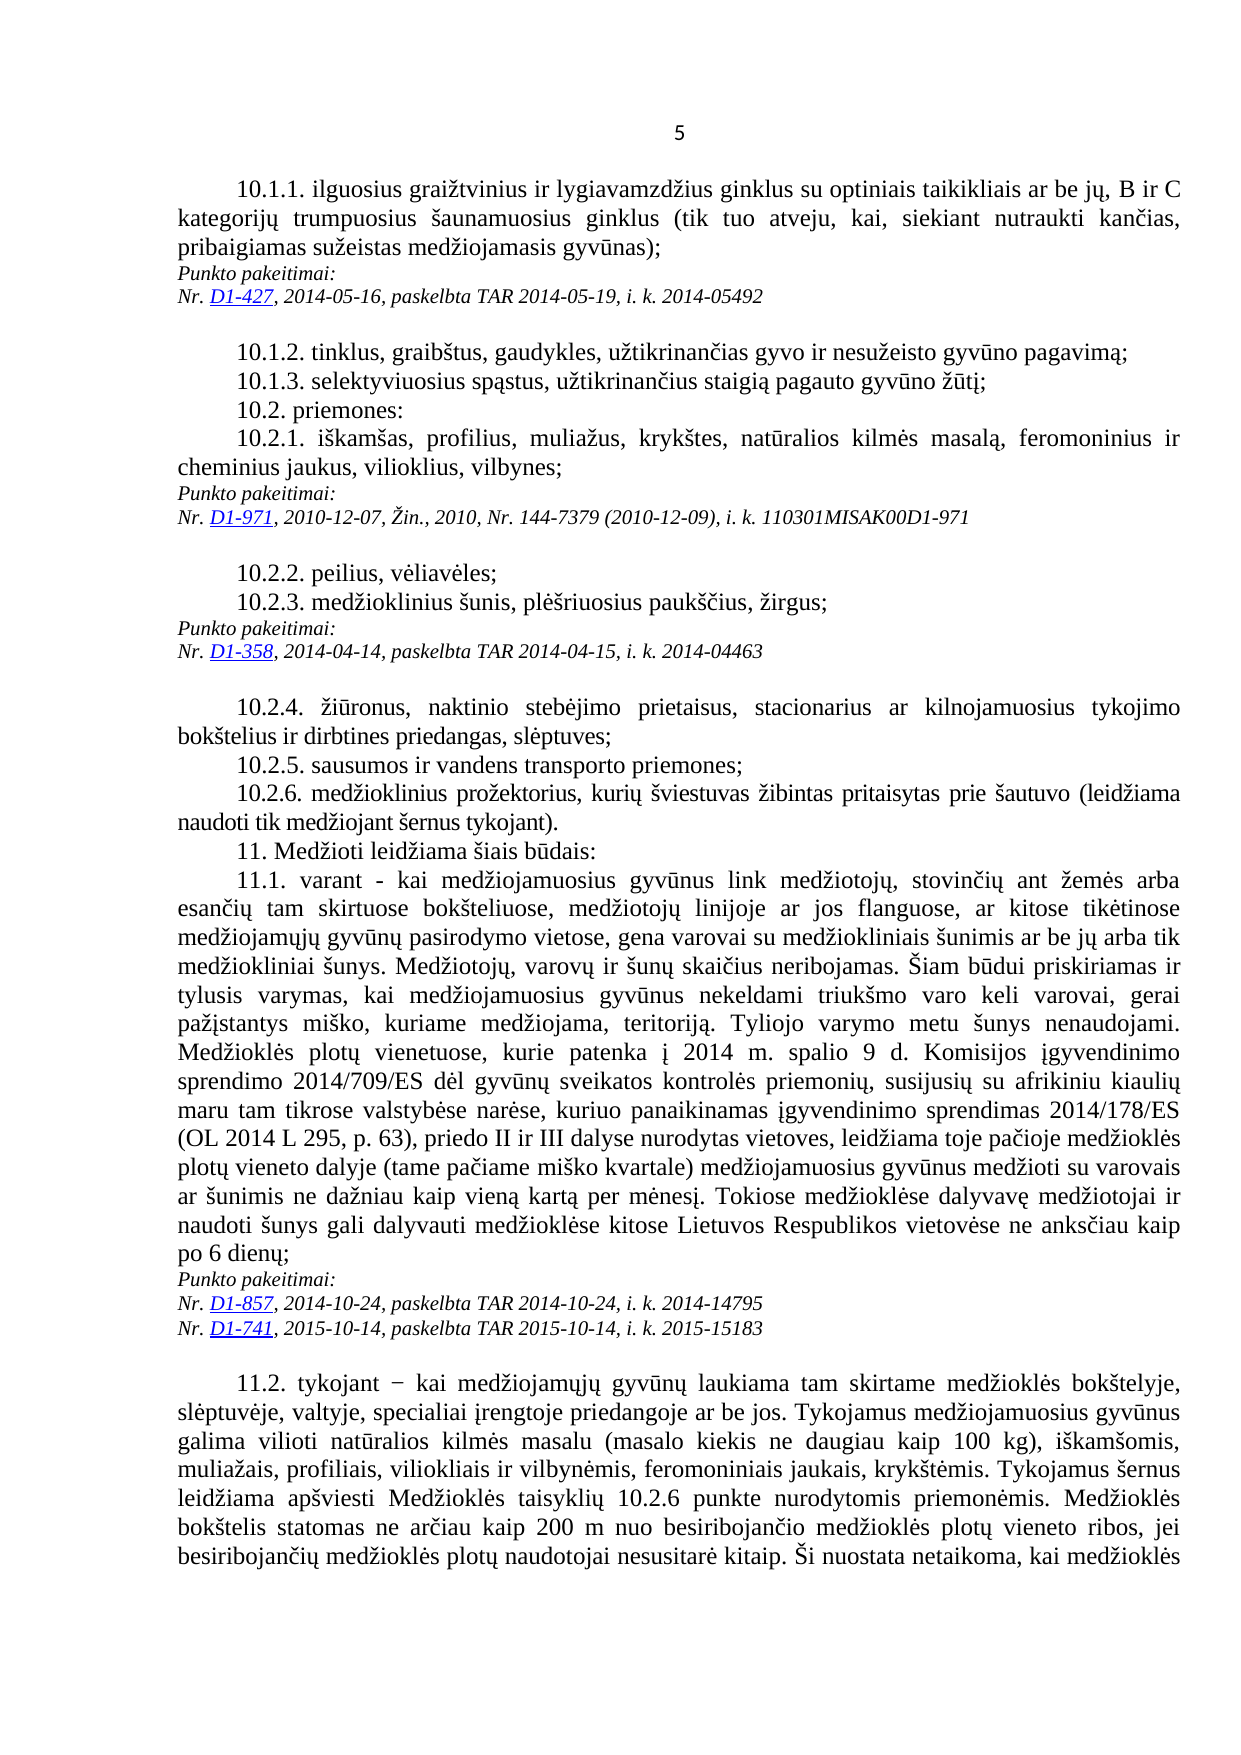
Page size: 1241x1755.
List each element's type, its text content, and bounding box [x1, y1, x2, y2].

text Punkto pakeitimai: [177, 1267, 1181, 1291]
text 10.1.2. tinklus, graibštus, gaudykles, užtikrinančias gyvo ir nesužeisto gyvūno pagavimą; [177, 337, 1181, 366]
text Nr. D1-971, 2010-12-07, Žin., 2010, Nr. 144-7379 (2010-12-09), i. k. 110301MISAK00D1-971 [177, 505, 1181, 529]
text Punkto pakeitimai: [177, 615, 1181, 639]
text Punkto pakeitimai: [177, 260, 1181, 284]
text 11.1. varant - kai medžiojamuosius gyvūnus link medžiotojų, stovinčių ant žemės arba esančių tam skirtuose bokšteliuose, medžiotojų linijoje ar jos flanguose, ar kitose tikėtinose medžiojamųjų gyvūnų pasirodymo vietose, gena varovai su medžiokliniais šunimis ar be jų arba tik medžiokliniai šunys. Medžiotojų, varovų ir šunų skaičius neribojamas. Šiam būdui priskiriamas ir tylusis varymas, kai medžiojamuosius gyvūnus nekeldami triukšmo varo keli varovai, gerai pažįstantys miško, kuriame medžiojama, teritoriją. Tyliojo varymo metu šunys nenaudojami. Medžioklės plotų vienetuose, kurie patenka į 2014 m. spalio 9 d. Komisijos įgyvendinimo sprendimo 2014/709/ES dėl gyvūnų sveikatos kontrolės priemonių, susijusių su afrikiniu kiaulių maru tam tikrose valstybėse narėse, kuriuo panaikinamas įgyvendinimo sprendimas 2014/178/ES (OL 2014 L 295, p. 63), priedo II ir III dalyse nurodytas vietoves, leidžiama toje pačioje medžioklės plotų vieneto dalyje (tame pačiame miško kvartale) medžiojamuosius gyvūnus medžioti su varovais ar šunimis ne dažniau kaip vieną kartą per mėnesį. Tokiose medžioklėse dalyvavę medžiotojai ir naudoti šunys gali dalyvauti medžioklėse kitose Lietuvos Respublikos vietovėse ne anksčiau kaip po 6 dienų; [177, 865, 1181, 1267]
text 11. Medžioti leidžiama šiais būdais: [177, 836, 1181, 865]
text 10.2. priemones: [177, 395, 1181, 423]
text 11.2. tykojant − kai medžiojamųjų gyvūnų laukiama tam skirtame medžioklės bokštelyje, slėptuvėje, valtyje, specialiai įrengtoje priedangoje ar be jos. Tykojamus medžiojamuosius gyvūnus galima vilioti natūralios kilmės masalu (masalo kiekis ne daugiau kaip 100 kg), iškamšomis, muliažais, profiliais, viliokliais ir vilbynėmis, feromoniniais jaukais, krykštėmis. Tykojamus šernus leidžiama apšviesti Medžioklės taisyklių 10.2.6 punkte nurodytomis priemonėmis. Medžioklės bokštelis statomas ne arčiau kaip 200 m nuo besiribojančio medžioklės plotų vieneto ribos, jei besiribojančių medžioklės plotų naudotojai nesusitarė kitaip. Ši nuostata netaikoma, kai medžioklės [177, 1368, 1181, 1569]
text 10.2.3. medžioklinius šunis, plėšriuosius paukščius, žirgus; [177, 587, 1181, 615]
text 10.1.1. ilguosius graižtvinius ir lygiavamzdžius ginklus su optiniais taikikliais ar be jų, B ir C kategorijų trumpuosius šaunamuosius ginklus (tik tuo atveju, kai, siekiant nutraukti kančias, pribaigiamas sužeistas medžiojamasis gyvūnas); [177, 174, 1181, 260]
text 10.2.1. iškamšas, profilius, muliažus, krykštes, natūralios kilmės masalą, feromoninius ir cheminius jaukus, vilioklius, vilbynes; [177, 423, 1181, 481]
text Nr. D1-427, 2014-05-16, paskelbta TAR 2014-05-19, i. k. 2014-05492 [177, 284, 1181, 308]
text Nr. D1-741, 2015-10-14, paskelbta TAR 2015-10-14, i. k. 2015-15183 [177, 1315, 1181, 1339]
text 10.1.3. selektyviuosius spąstus, užtikrinančius staigią pagauto gyvūno žūtį; [177, 366, 1181, 395]
text 10.2.2. peilius, vėliavėles; [177, 558, 1181, 587]
text Nr. D1-358, 2014-04-14, paskelbta TAR 2014-04-15, i. k. 2014-04463 [177, 639, 1181, 663]
text 10.2.6. medžioklinius prožektorius, kurių šviestuvas žibintas pritaisytas prie šautuvo (leidžiama naudoti tik medžiojant šernus tykojant). [177, 778, 1181, 836]
text 10.2.4. žiūronus, naktinio stebėjimo prietaisus, stacionarius ar kilnojamuosius tykojimo bokštelius ir dirbtines priedangas, slėptuves; [177, 692, 1181, 750]
text Punkto pakeitimai: [177, 481, 1181, 505]
text 10.2.5. sausumos ir vandens transporto priemones; [177, 750, 1181, 778]
text Nr. D1-857, 2014-10-24, paskelbta TAR 2014-10-24, i. k. 2014-14795 [177, 1291, 1181, 1315]
